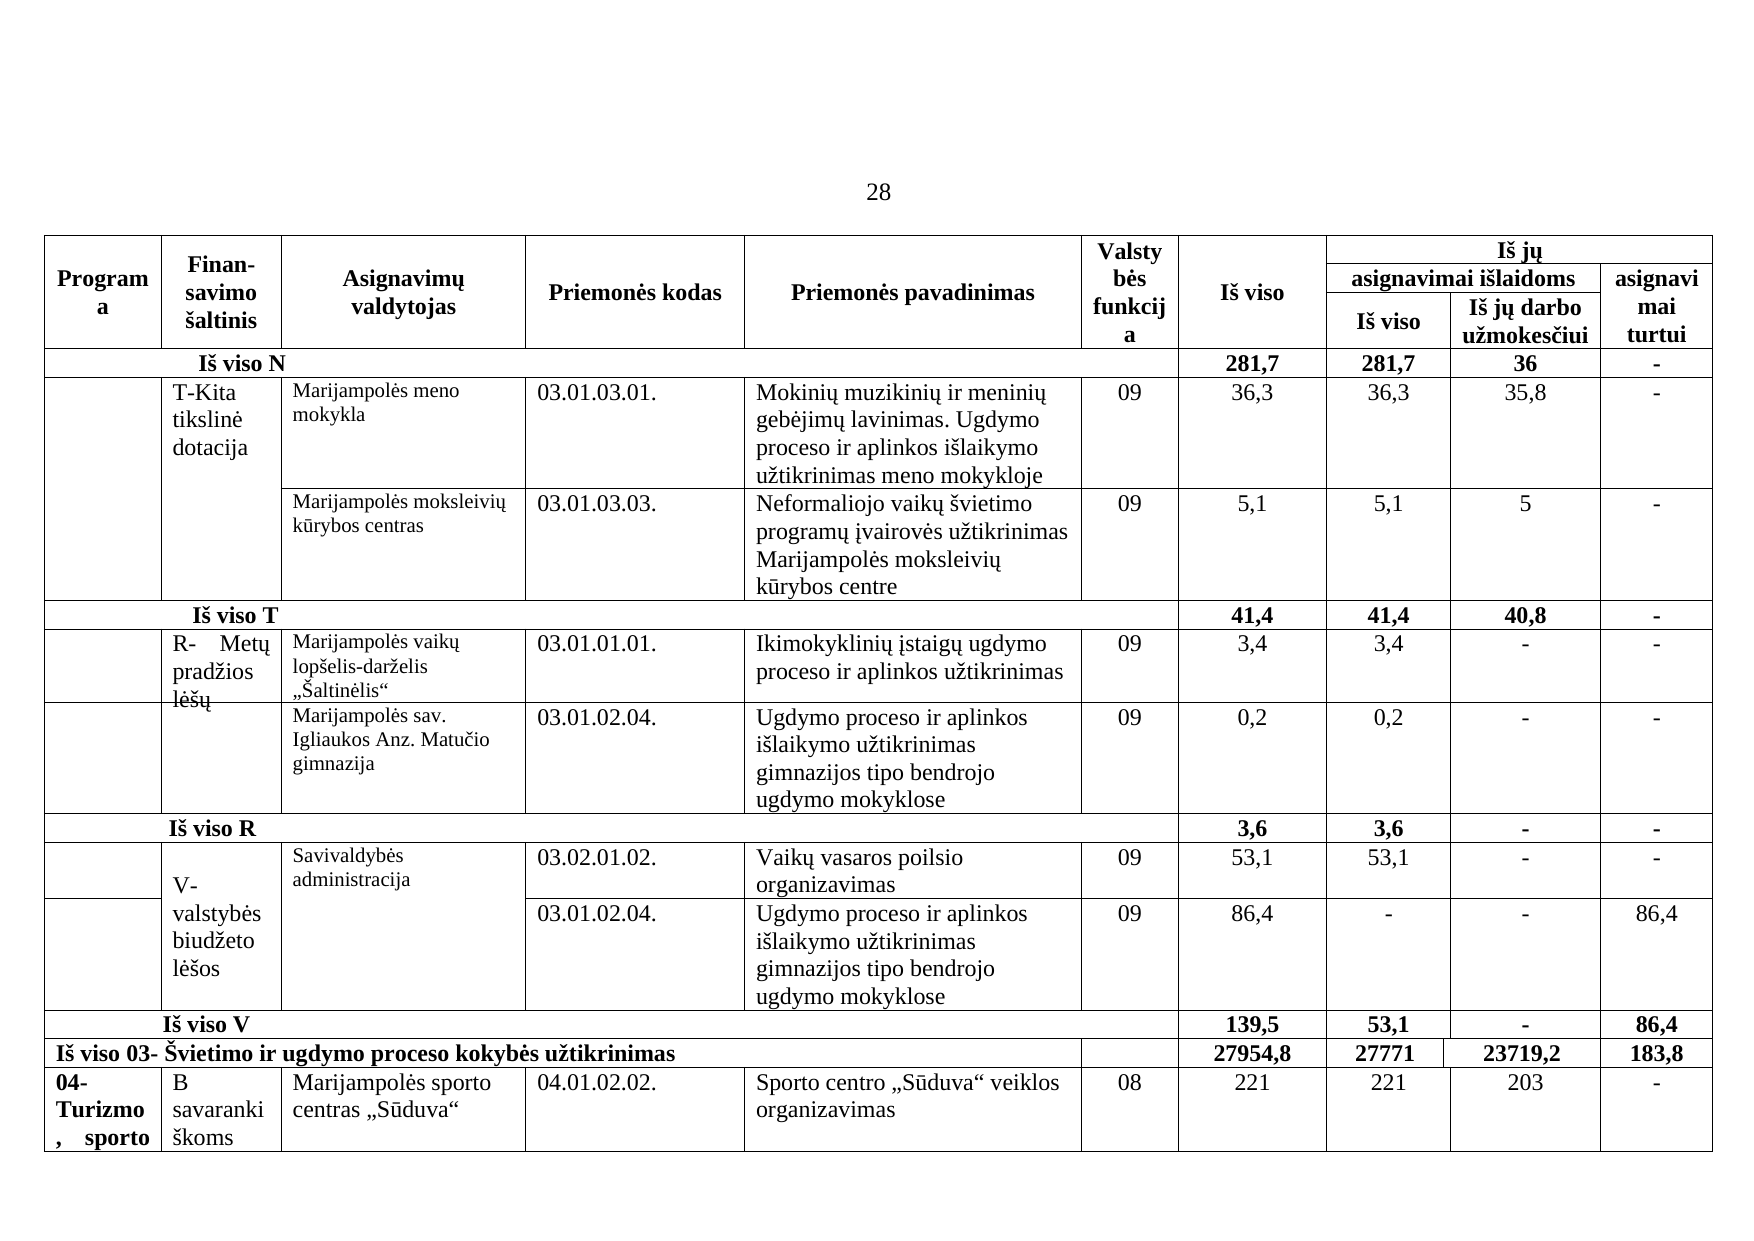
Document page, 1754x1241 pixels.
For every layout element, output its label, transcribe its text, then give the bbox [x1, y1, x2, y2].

table_cell 03.01.03.01. [526, 378, 744, 488]
table_cell - [1451, 814, 1600, 842]
table_header Iš viso [1179, 236, 1326, 348]
table_cell 53,1 [1327, 843, 1450, 898]
table_cell [45, 630, 161, 702]
table_cell Marijampolės sav. Igliaukos Anz. Matučio gimnazija [282, 703, 525, 813]
table_cell 03.02.01.02. [526, 843, 744, 898]
table_cell 27771 [1327, 1039, 1443, 1067]
table_cell Iš viso R [45, 814, 1178, 842]
table_cell 27954,8 [1179, 1039, 1326, 1067]
table_cell 09 [1082, 489, 1178, 600]
table_cell - [1327, 899, 1450, 1009]
table_cell 40,8 [1451, 601, 1600, 628]
table_cell 09 [1082, 899, 1178, 1009]
table_cell 86,4 [1179, 899, 1326, 1009]
table_cell - [1601, 814, 1712, 842]
table_cell Neformaliojo vaikų švietimo programų įvairovės užtikrinimas Marijampolės moksleivių kūrybos centre [745, 489, 1081, 600]
table_cell T-Kita tikslinė dotacija [162, 378, 281, 600]
table_cell 35,8 [1451, 378, 1600, 488]
table_cell - [1451, 703, 1600, 813]
table_cell Ugdymo proceso ir aplinkos išlaikymo užtikrinimas gimnazijos tipo bendrojo ugdymo mokyklose [745, 899, 1081, 1009]
table_cell [45, 899, 161, 1009]
table_cell Mokinių muzikinių ir meninių gebėjimų lavinimas. Ugdymo proceso ir aplinkos išlaikymo užtikrinimas meno mokykloje [745, 378, 1081, 488]
table_cell 0,2 [1179, 703, 1326, 813]
table_cell - [1601, 378, 1712, 488]
table_header Asignavimų valdytojas [282, 236, 525, 348]
table_cell 139,5 [1179, 1011, 1326, 1038]
table_cell Vaikų vasaros poilsio organizavimas [745, 843, 1081, 898]
table_cell 09 [1082, 630, 1178, 702]
table_cell Ikimokyklinių įstaigų ugdymo proceso ir aplinkos užtikrinimas [745, 630, 1081, 702]
table_cell 3,6 [1179, 814, 1326, 842]
table_cell 04.01.02.02. [526, 1068, 744, 1151]
table_cell - [1451, 899, 1600, 1009]
table_cell 203 [1451, 1068, 1600, 1151]
table_cell 09 [1082, 703, 1178, 813]
table_cell - [1601, 843, 1712, 898]
table_cell 221 [1179, 1068, 1326, 1151]
table_cell Savivaldybės administracija [282, 843, 525, 1009]
table_cell 03.01.02.04. [526, 703, 744, 813]
table_cell Iš viso N [45, 349, 1178, 377]
table_cell [45, 703, 161, 813]
table_header Priemonės kodas [526, 236, 744, 348]
table_cell [45, 843, 161, 898]
table_cell 53,1 [1327, 1011, 1450, 1038]
table_cell Marijampolės vaikų lopšelis-darželis „Šaltinėlis“ [282, 630, 525, 702]
table_cell - [1601, 601, 1712, 628]
table_cell Iš viso T [45, 601, 1178, 628]
table_cell 5 [1451, 489, 1600, 600]
table_cell V- valstybės biudžeto lėšos [162, 843, 281, 1009]
table_cell 36,3 [1327, 378, 1450, 488]
table_cell Iš viso [1327, 293, 1450, 348]
table_cell - [1601, 1068, 1712, 1151]
table_cell 3,4 [1327, 630, 1450, 702]
table_cell 36 [1451, 349, 1600, 377]
table_cell 0,2 [1327, 703, 1450, 813]
table_cell 183,8 [1601, 1039, 1712, 1067]
table_cell - [1451, 630, 1600, 702]
table_cell Ugdymo proceso ir aplinkos išlaikymo užtikrinimas gimnazijos tipo bendrojo ugdymo mokyklose [745, 703, 1081, 813]
table_cell - [1601, 349, 1712, 377]
table_cell 5,1 [1179, 489, 1326, 600]
table_cell 03.01.02.04. [526, 899, 744, 1009]
table_header Valstybės funkcija [1082, 236, 1178, 348]
table_cell 09 [1082, 843, 1178, 898]
table_cell 41,4 [1179, 601, 1326, 628]
table_header Priemonės pavadinimas [745, 236, 1081, 348]
table_cell 04- Turizmo, sporto [45, 1068, 161, 1151]
table_cell 53,1 [1179, 843, 1326, 898]
table_cell 36,3 [1179, 378, 1326, 488]
table_cell 86,4 [1601, 1011, 1712, 1038]
table_cell 281,7 [1179, 349, 1326, 377]
table_cell 221 [1327, 1068, 1450, 1151]
table_cell 09 [1082, 378, 1178, 488]
table_cell 5,1 [1327, 489, 1450, 600]
table_cell 03.01.01.01. [526, 630, 744, 702]
table_cell Iš jų darbo užmokesčiui [1451, 293, 1600, 348]
table_cell Sporto centro „Sūduva“ veiklos organizavimas [745, 1068, 1081, 1151]
table_cell 3,4 [1179, 630, 1326, 702]
table_cell B savarankiškoms [162, 1068, 281, 1151]
table_cell R- Metų pradžios lėšų likutis (S) [162, 630, 281, 702]
table_cell 41,4 [1327, 601, 1450, 628]
table_header Programa [45, 236, 161, 348]
table_cell Marijampolės meno mokykla [282, 378, 525, 488]
table_cell 23719,2 [1444, 1039, 1600, 1067]
table_cell Iš viso V [45, 1011, 1178, 1038]
table_header Finan-savimo šaltinis [162, 236, 281, 348]
table_cell Marijampolės moksleivių kūrybos centras [282, 489, 525, 600]
table_cell 3,6 [1327, 814, 1450, 842]
table_cell 03.01.03.03. [526, 489, 744, 600]
table_cell - [1601, 703, 1712, 813]
table_header Iš jų [1327, 236, 1712, 263]
table_cell - [1601, 630, 1712, 702]
table_cell asignavimai turtui įsigyti [1601, 264, 1712, 348]
table_cell [45, 378, 161, 600]
table_cell Marijampolės sporto centras „Sūduva“ [282, 1068, 525, 1151]
table_cell 86,4 [1601, 899, 1712, 1009]
table_cell Iš viso 03- Švietimo ir ugdymo proceso kokybės užtikrinimas [45, 1039, 1081, 1067]
table_cell - [1451, 843, 1600, 898]
table_cell 08 [1082, 1068, 1178, 1151]
table_cell [1082, 1039, 1178, 1067]
table_cell - [1601, 489, 1712, 600]
table_cell 281,7 [1327, 349, 1450, 377]
table_cell - [1451, 1011, 1600, 1038]
table_cell asignavimai išlaidoms [1327, 264, 1600, 292]
